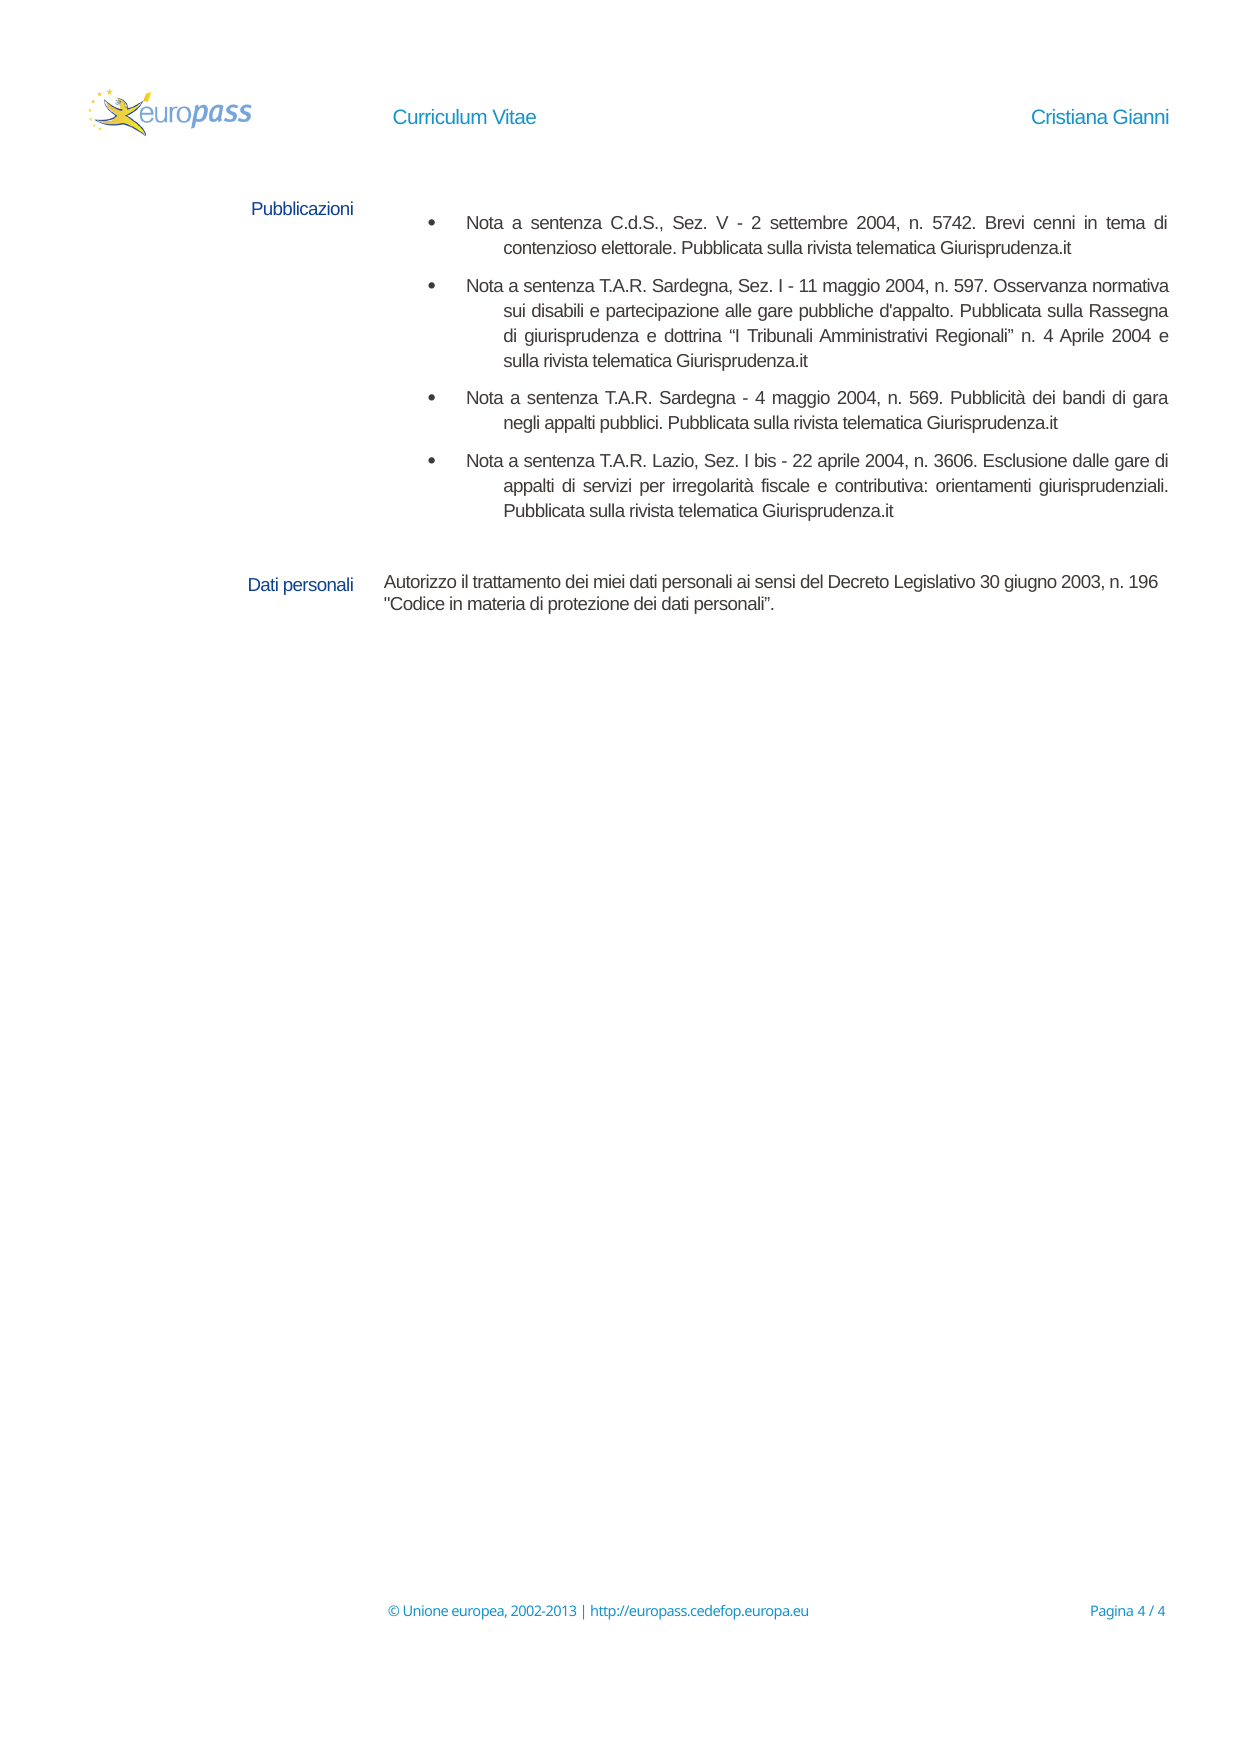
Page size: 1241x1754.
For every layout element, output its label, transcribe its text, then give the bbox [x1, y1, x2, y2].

table_cell Pubblicazioni [89, 171, 384, 571]
table_cell Nota a sentenza C.d.S., Sez. V - 2 settembre 2004, n. 5742. Brevi cenni in tema di contenzioso elettorale. Pubblicata sulla rivista telematica Giurisprudenza.it Nota a sentenza T.A.R. Sardegna, Sez. I - 11 maggio 2004, n. 597. Osservanza normativa sui disabili e partecipazione alle gare pubbliche d'appalto. Pubblicata sulla Rassegna di giurisprudenza e dottrina “I Tribunali Amministrativi Regionali” n. 4 Aprile 2004 e sulla rivista telematica Giurisprudenza.it Nota a sentenza T.A.R. Sardegna - 4 maggio 2004, n. 569. Pubblicità dei bandi di gara negli appalti pubblici. Pubblicata sulla rivista telematica Giurisprudenza.it Nota a sentenza T.A.R. Lazio, Sez. I bis - 22 aprile 2004, n. 3606. Esclusione dalle gare di appalti di servizi per irregolarità fiscale e contributiva: orientamenti giurisprudenziali. Pubblicata sulla rivista telematica Giurisprudenza.it [384, 171, 1169, 571]
table_cell Autorizzo il trattamento dei miei dati personali ai sensi del Decreto Legislativo 30 giugno 2003, n. 196 "Codice in materia di protezione dei dati personali”. [384, 571, 1169, 614]
table_cell Dati personali [89, 571, 384, 614]
